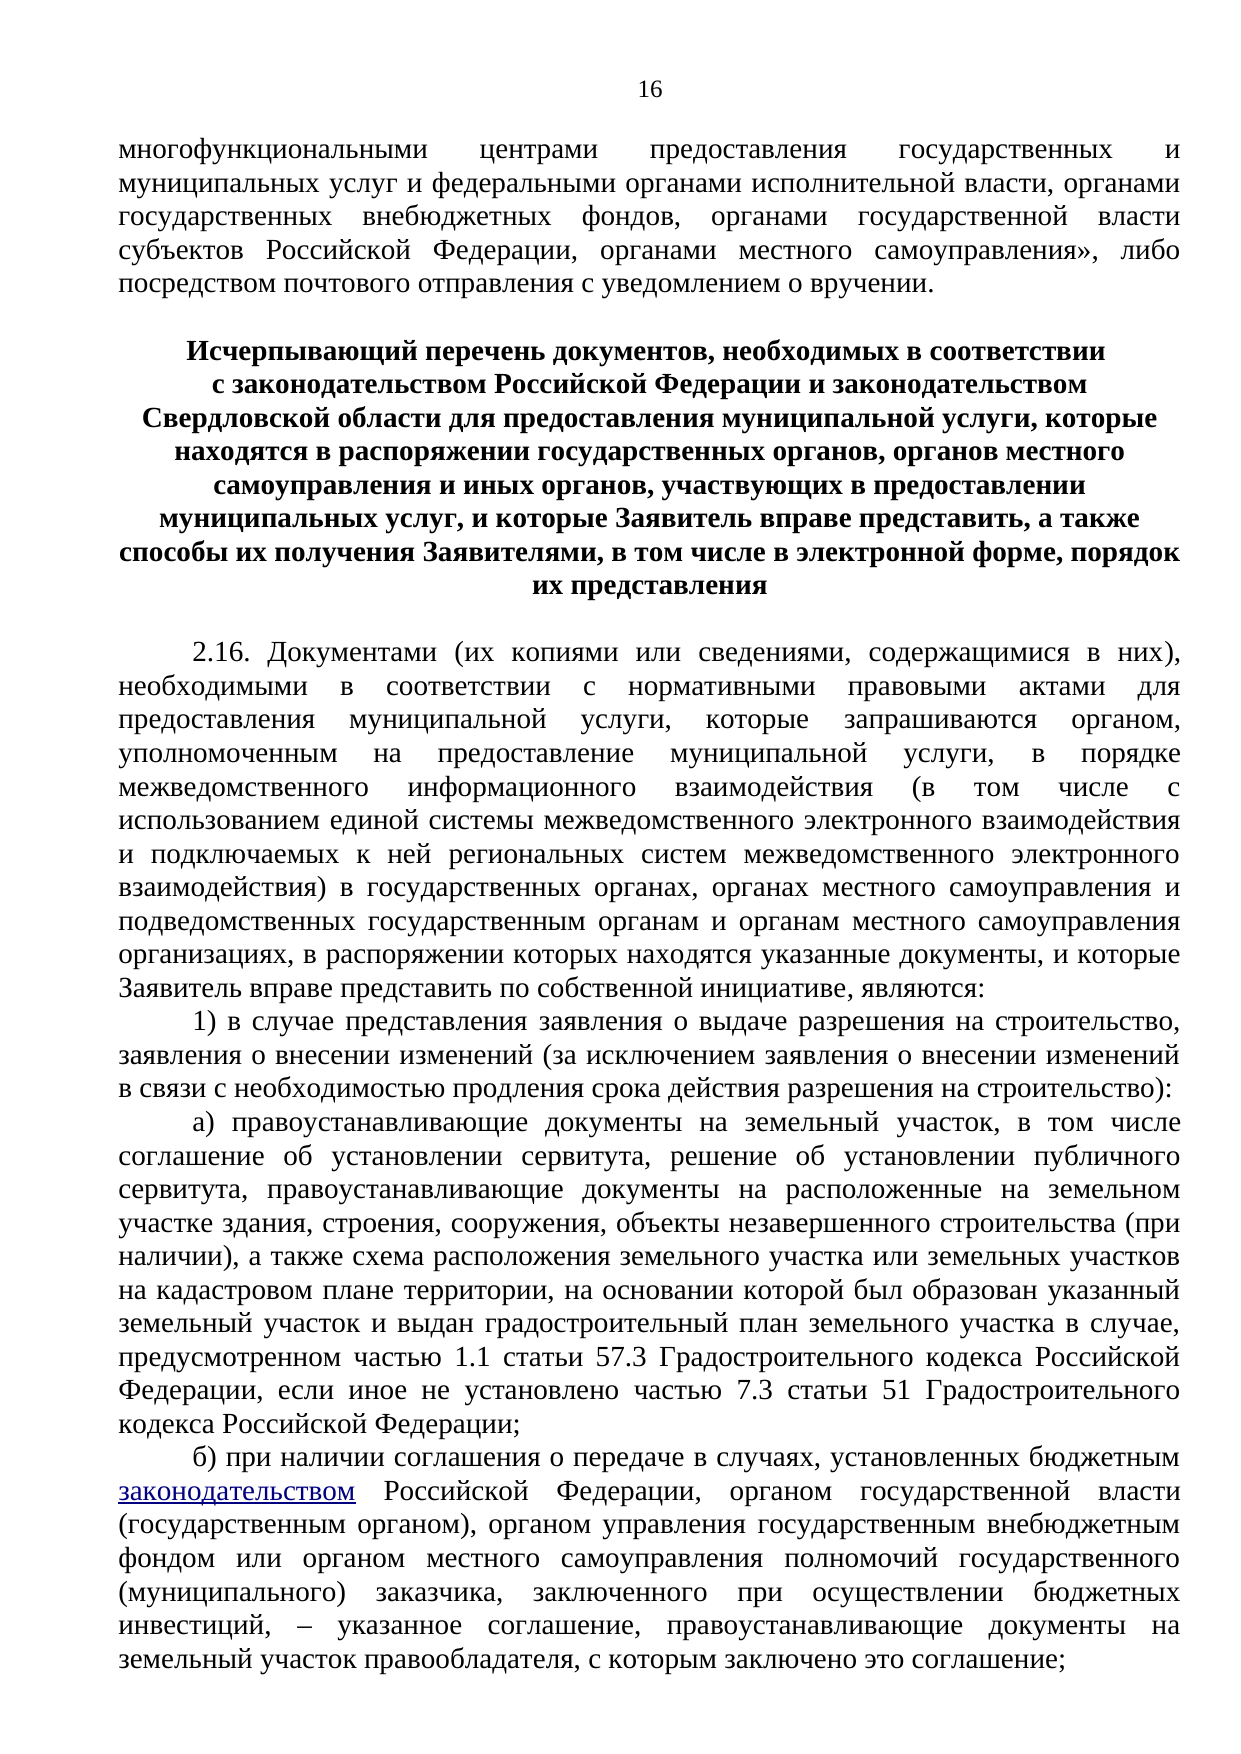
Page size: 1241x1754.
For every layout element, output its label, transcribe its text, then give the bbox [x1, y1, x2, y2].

text б) при наличии соглашения о передаче в случаях, установленных бюджетным законодательством Российской Федерации, органом государственной власти (государственным органом), органом управления государственным внебюджетным фондом или органом местного самоуправления полномочий государственного (муниципального) заказчика, заключенного при осуществлении бюджетных инвестиций, – указанное соглашение, правоустанавливающие документы на земельный участок правообладателя, с которым заключено это соглашение; [118, 1439, 1181, 1674]
text Исчерпывающий перечень документов, необходимых в соответствии с законодательством Российской Федерации и законодательством Свердловской области для предоставления муниципальной услуги, которые находятся в распоряжении государственных органов, органов местного самоуправления и иных органов, участвующих в предоставлении муниципальных услуг, и которые Заявитель вправе представить, а также способы их получения Заявителями, в том числе в электронной форме, порядок их представления [118, 333, 1181, 601]
text 1) в случае представления заявления о выдаче разрешения на строительство, заявления о внесении изменений (за исключением заявления о внесении изменений в связи с необходимостью продления срока действия разрешения на строительство): [118, 1003, 1181, 1104]
text а) правоустанавливающие документы на земельный участок, в том числе соглашение об установлении сервитута, решение об установлении публичного сервитута, правоустанавливающие документы на расположенные на земельном участке здания, строения, сооружения, объекты незавершенного строительства (при наличии), а также схема расположения земельного участка или земельных участков на кадастровом плане территории, на основании которой был образован указанный земельный участок и выдан градостроительный план земельного участка в случае, предусмотренном частью 1.1 статьи 57.3 Градостроительного кодекса Российской Федерации, если иное не установлено частью 7.3 статьи 51 Градостроительного кодекса Российской Федерации; [118, 1104, 1181, 1439]
text 2.16. Документами (их копиями или сведениями, содержащимися в них), необходимыми в соответствии с нормативными правовыми актами для предоставления муниципальной услуги, которые запрашиваются органом, уполномоченным на предоставление муниципальной услуги, в порядке межведомственного информационного взаимодействия (в том числе с использованием единой системы межведомственного электронного взаимодействия и подключаемых к ней региональных систем межведомственного электронного взаимодействия) в государственных органах, органах местного самоуправления и подведомственных государственным органам и органам местного самоуправления организациях, в распоряжении которых находятся указанные документы, и которые Заявитель вправе представить по собственной инициативе, являются: [118, 634, 1181, 1003]
text многофункциональными центрами предоставления государственных и муниципальных услуг и федеральными органами исполнительной власти, органами государственных внебюджетных фондов, органами государственной власти субъектов Российской Федерации, органами местного самоуправления», либо посредством почтового отправления с уведомлением о вручении. [118, 131, 1181, 299]
